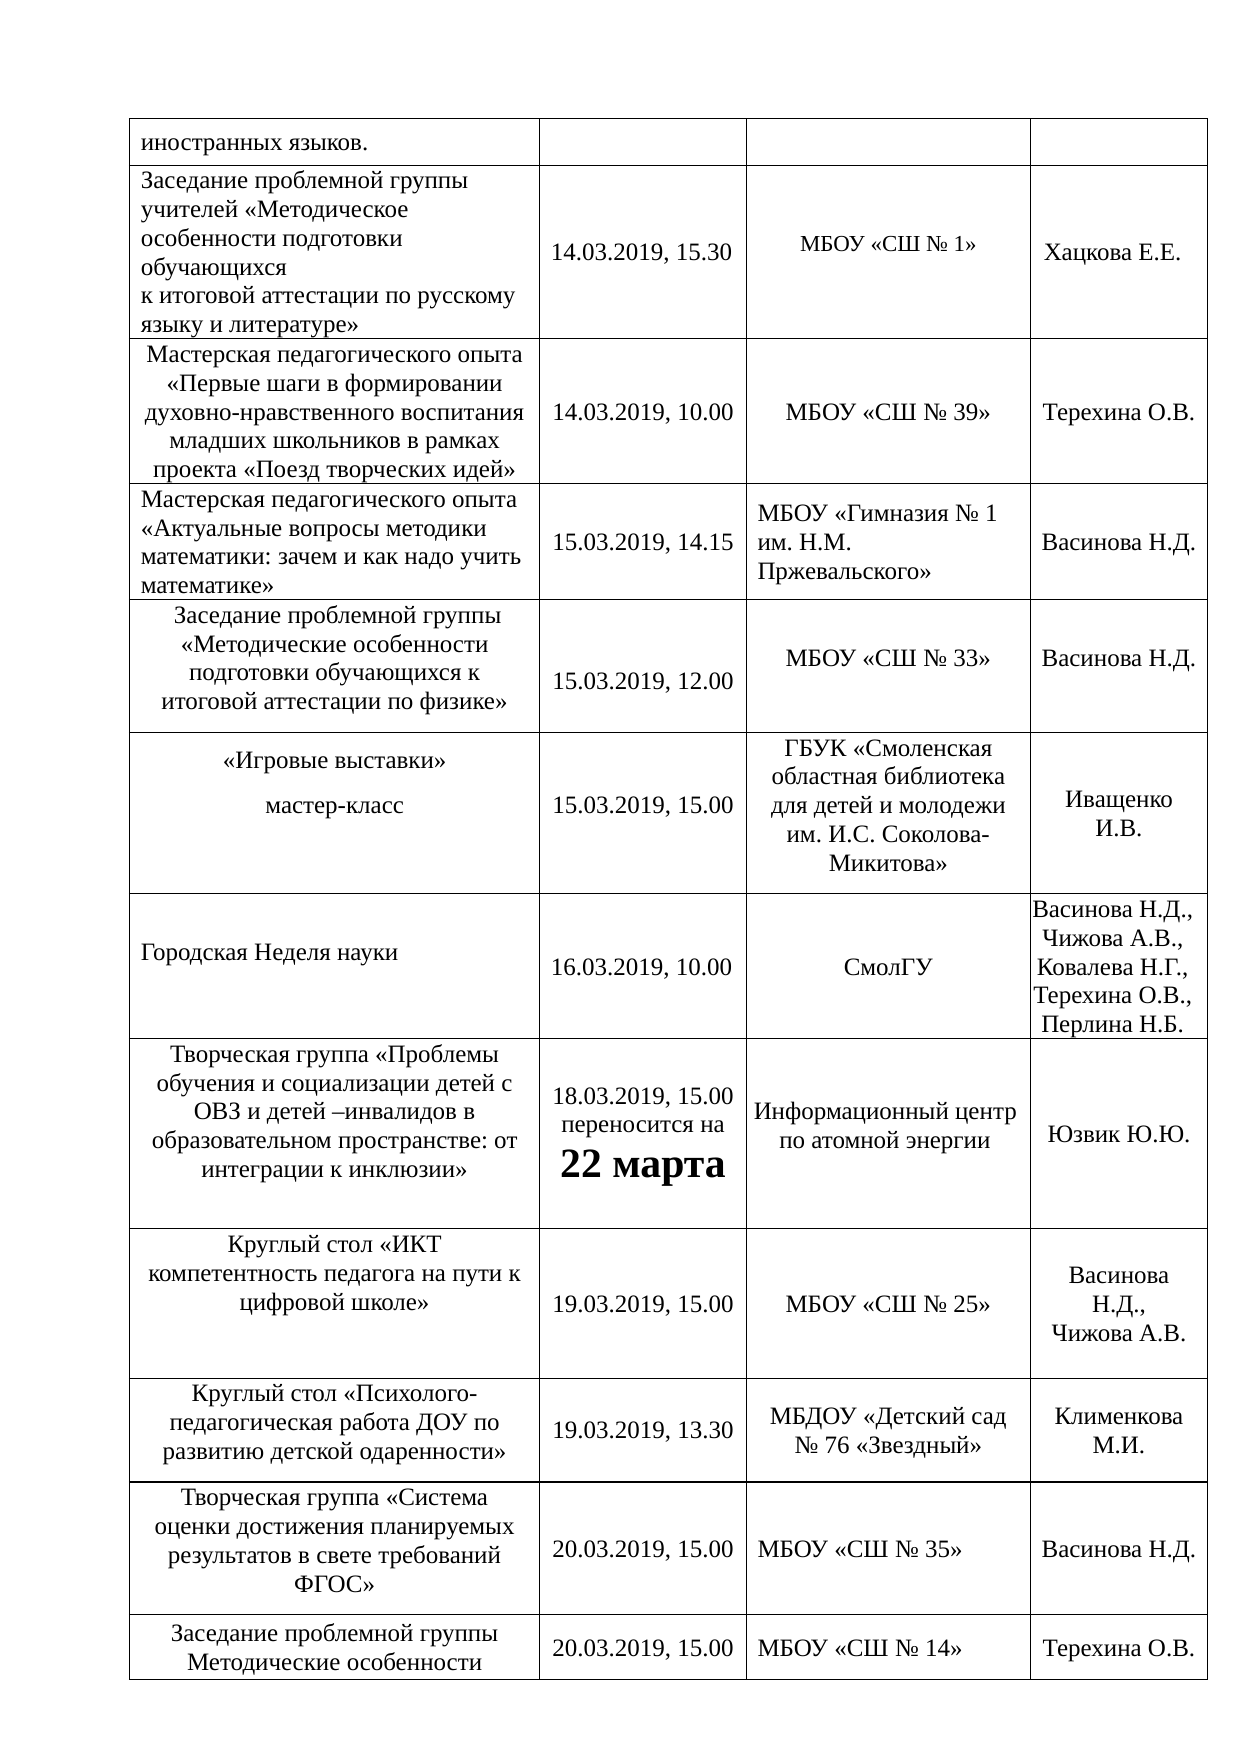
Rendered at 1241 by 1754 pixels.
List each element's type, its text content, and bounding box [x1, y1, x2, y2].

table_cell [540, 119, 746, 164]
table_cell МБОУ «СШ № 1» [747, 166, 1030, 338]
table_cell Терехина О.В. [1031, 1615, 1207, 1679]
table_cell Информационный центр по атомной энергии [747, 1039, 1030, 1228]
table_cell 20.03.2019, 15.00 [540, 1615, 746, 1679]
table_cell Васинова Н.Д., Чижова А.В. [1031, 1229, 1207, 1377]
table_cell ГБУК «Смоленская областная библиотека для детей и молодежи им. И.С. Соколова-Микитова» [747, 733, 1030, 893]
table_cell 19.03.2019, 15.00 [540, 1229, 746, 1377]
table_cell МБОУ «СШ № 39» [747, 339, 1030, 483]
table_cell Творческая группа «Система оценки достижения планируемых результатов в свете требований ФГОС» [130, 1483, 539, 1614]
table_cell Васинова Н.Д. [1031, 600, 1207, 732]
table_cell Круглый стол «Психолого-педагогическая работа ДОУ по развитию детской одаренности» [130, 1379, 539, 1481]
table_cell 20.03.2019, 15.00 [540, 1483, 746, 1614]
table_cell иностранных языков. [130, 119, 539, 164]
table_cell Хацкова Е.Е. [1031, 166, 1207, 338]
table_cell Юзвик Ю.Ю. [1031, 1039, 1207, 1228]
table_cell Мастерская педагогического опыта «Первые шаги в формировании духовно-нравственного воспитания младших школьников в рамках проекта «Поезд творческих идей» [130, 339, 539, 483]
table_cell 15.03.2019, 12.00 [540, 600, 746, 732]
table_cell 15.03.2019, 14.15 [540, 484, 746, 599]
table_cell Клименкова М.И. [1031, 1379, 1207, 1481]
table_cell 19.03.2019, 13.30 [540, 1379, 746, 1481]
table_cell Заседание проблемной группы учителей «Методическое особенности подготовки обучающихся к итоговой аттестации по русскому языку и литературе» [130, 166, 539, 338]
table_cell МБОУ «Гимназия № 1 им. Н.М. Пржевальского» [747, 484, 1030, 599]
table_cell [747, 119, 1030, 164]
table_cell Терехина О.В. [1031, 339, 1207, 483]
table_cell 14.03.2019, 15.30 [540, 166, 746, 338]
table_cell Васинова Н.Д., Чижова А.В., Ковалева Н.Г., Терехина О.В., Перлина Н.Б. [1031, 894, 1207, 1038]
table_cell МБОУ «СШ № 33» [747, 600, 1030, 732]
table_cell Творческая группа «Проблемы обучения и социализации детей с ОВЗ и детей –инвалидов в образовательном пространстве: от интеграции к инклюзии» [130, 1039, 539, 1228]
table_cell Васинова Н.Д. [1031, 484, 1207, 599]
table_cell 14.03.2019, 10.00 [540, 339, 746, 483]
table_cell СмолГУ [747, 894, 1030, 1038]
table_cell Мастерская педагогического опыта «Актуальные вопросы методики математики: зачем и как надо учить математике» [130, 484, 539, 599]
table_cell 16.03.2019, 10.00 [540, 894, 746, 1038]
table_cell Заседание проблемной группы Методические особенности [130, 1615, 539, 1679]
table_cell «Игровые выставки» мастер-класс [130, 733, 539, 893]
table_cell МБОУ «СШ № 35» [747, 1483, 1030, 1614]
table_cell Круглый стол «ИКТ компетентность педагога на пути к цифровой школе» [130, 1229, 539, 1377]
table_cell 18.03.2019, 15.00 переносится на 22 марта [540, 1039, 746, 1228]
table_cell Городская Неделя науки [130, 894, 539, 1038]
table_cell [1031, 119, 1207, 164]
table_cell МБОУ «СШ № 25» [747, 1229, 1030, 1377]
table_cell МБОУ «СШ № 14» [747, 1615, 1030, 1679]
table_cell Иващенко И.В. [1031, 733, 1207, 893]
table_cell МБДОУ «Детский сад № 76 «Звездный» [747, 1379, 1030, 1481]
table_cell 15.03.2019, 15.00 [540, 733, 746, 893]
table_cell Васинова Н.Д. [1031, 1483, 1207, 1614]
table_cell Заседание проблемной группы «Методические особенности подготовки обучающихся к итоговой аттестации по физике» [130, 600, 539, 732]
